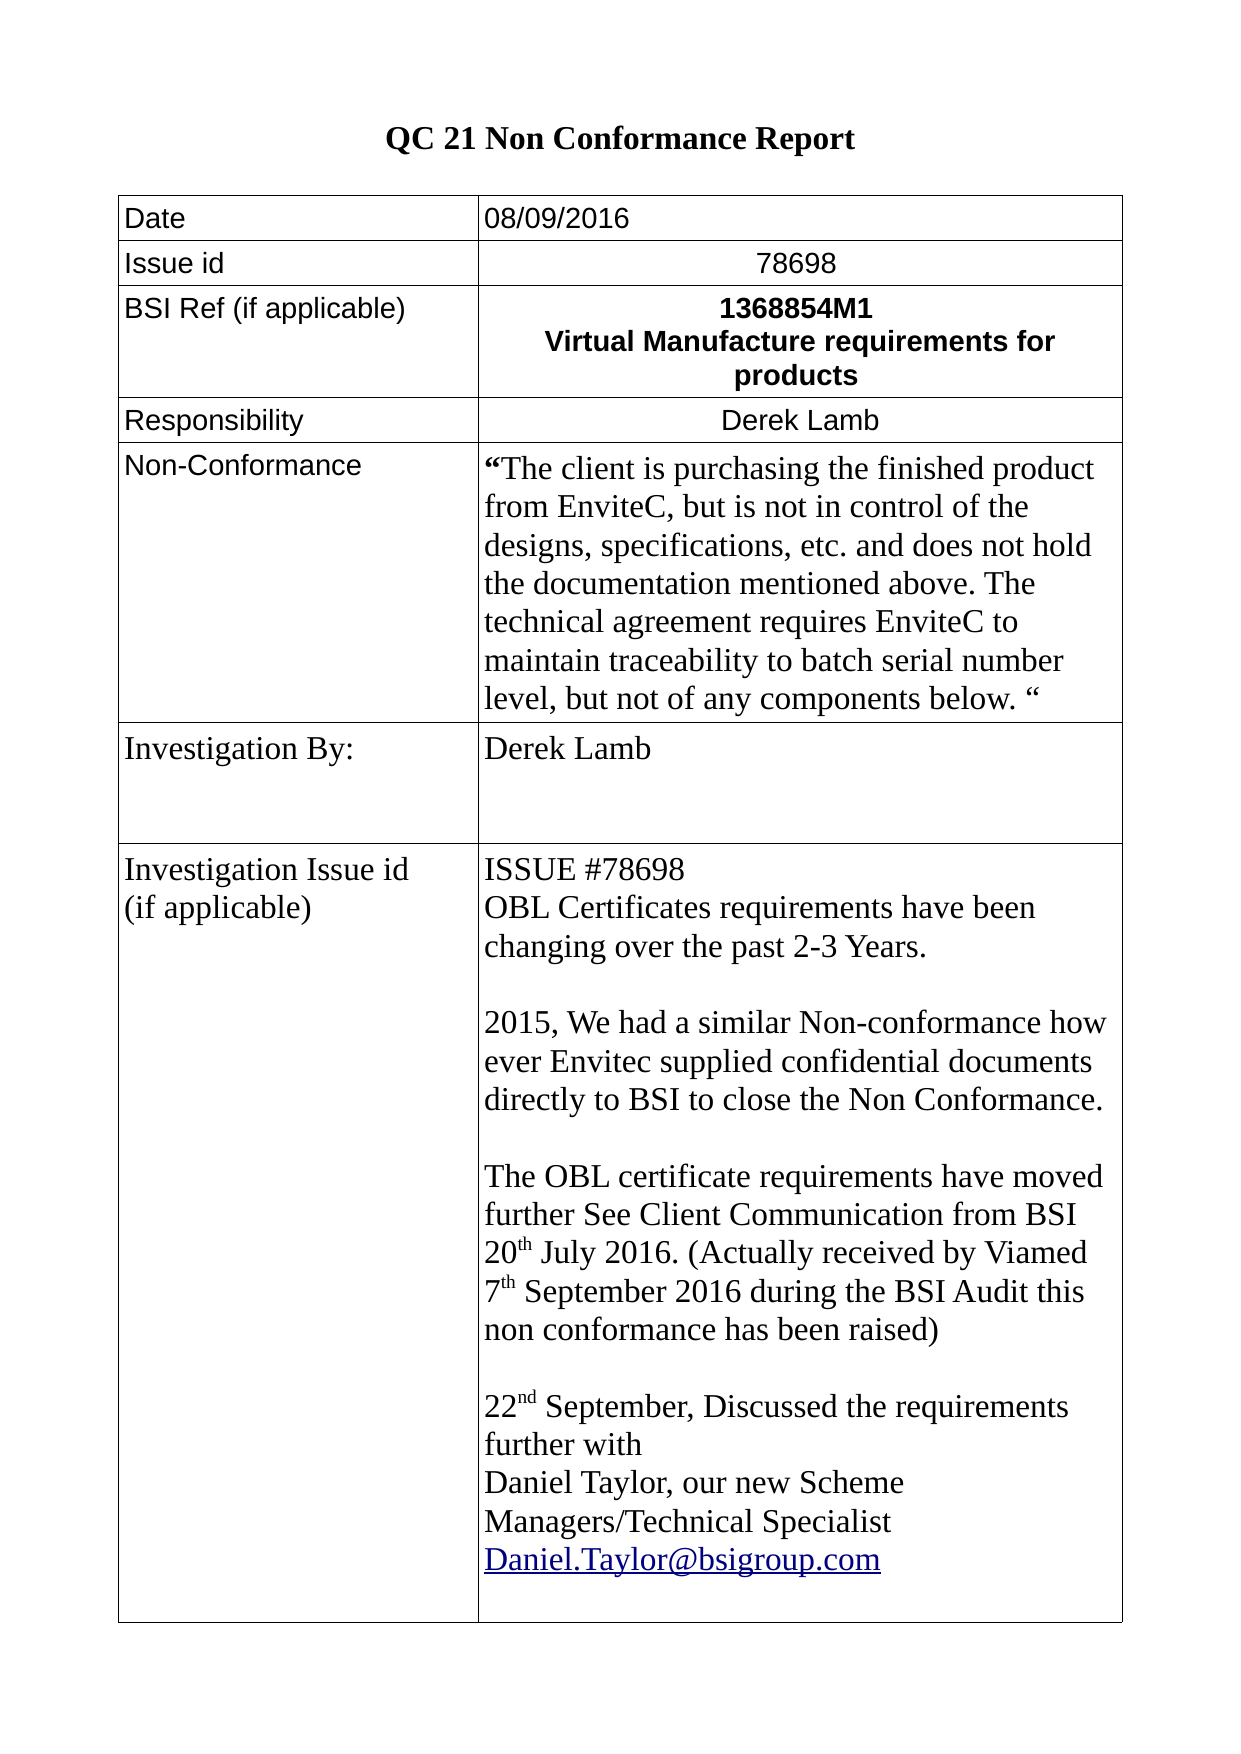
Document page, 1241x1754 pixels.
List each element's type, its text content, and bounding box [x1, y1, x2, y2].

table_cell Investigation Issue id (if applicable) [119, 844, 478, 1622]
table_cell Responsibility [119, 398, 478, 442]
table_cell Non-Conformance [119, 443, 478, 722]
table_cell BSI Ref (if applicable) [119, 286, 478, 397]
table_cell 1368854M1 Virtual Manufacture requirements for products [479, 286, 1122, 397]
table_cell Derek Lamb [479, 723, 1122, 843]
table_cell Investigation By: [119, 723, 478, 843]
text QC 21 Non Conformance Report [118, 118, 1122, 156]
table_cell Derek Lamb [479, 398, 1122, 442]
table_header Date [119, 196, 478, 240]
table_cell ISSUE #78698 OBL Certificates requirements have been changing over the past 2-3 Years. 2015, We had a similar Non-conformance how ever Envitec supplied confidential documents directly to BSI to close the Non Conformance. The OBL certificate requirements have moved further See Client Communication from BSI 20th July 2016. (Actually received by Viamed 7th September 2016 during the BSI Audit this non conformance has been raised) 22nd September, Discussed the requirements further with Daniel Taylor, our new Scheme Managers/Technical Specialist Daniel.Taylor@bsigroup.com [479, 844, 1122, 1622]
table_cell 78698 [479, 241, 1122, 285]
table_cell Issue id [119, 241, 478, 285]
table_cell “The client is purchasing the finished product from EnviteC, but is not in control of the designs, specifications, etc. and does not hold the documentation mentioned above. The technical agreement requires EnviteC to maintain traceability to batch serial number level, but not of any components below. “ [479, 443, 1122, 722]
table_header 08/09/2016 [479, 196, 1122, 240]
